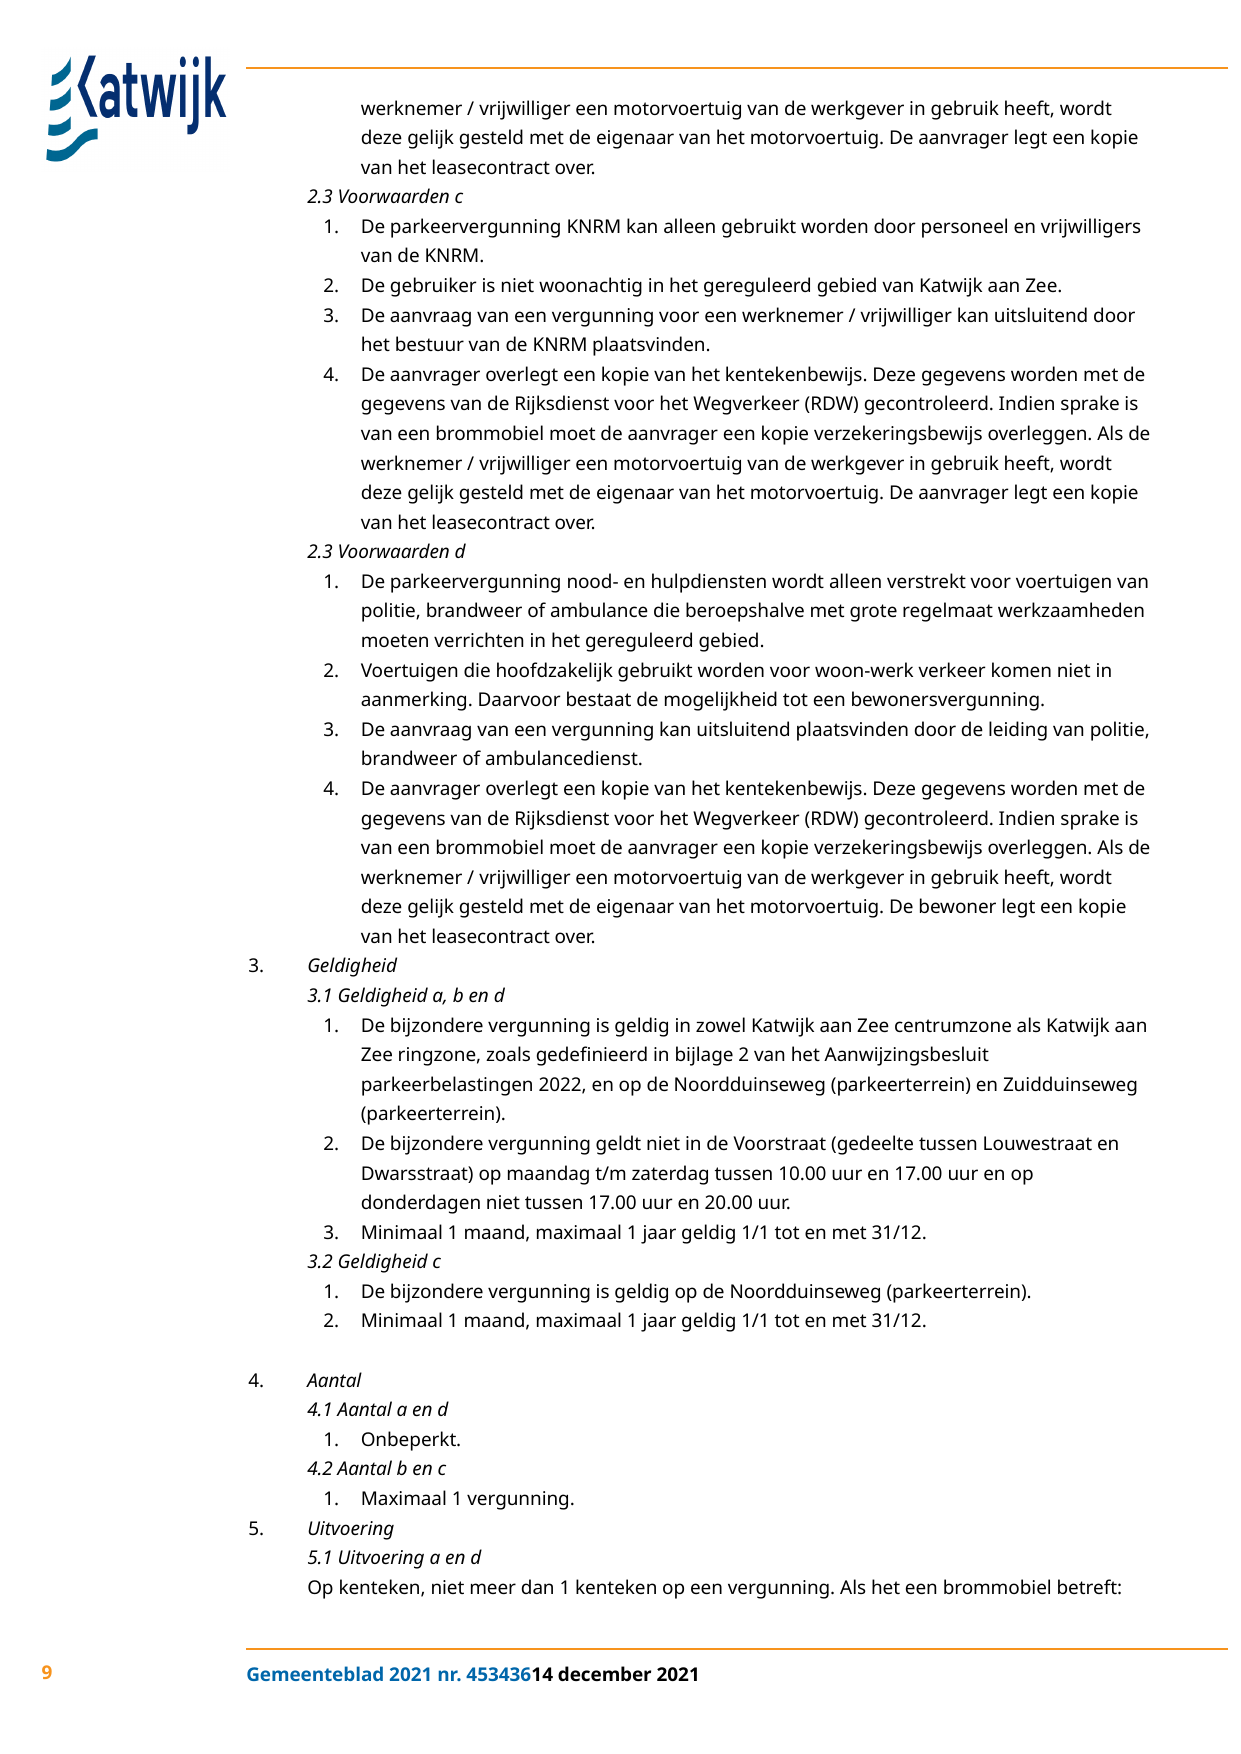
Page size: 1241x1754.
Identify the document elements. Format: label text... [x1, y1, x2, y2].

list 3.2 Geldigheid c [248, 1248, 1152, 1274]
picture [41, 47, 231, 172]
list Voertuigen die hoofdzakelijk gebruikt worden voor woon-werk verkeer komen niet in aanmerking. Daarvoor bestaat de mogelijkheid tot een bewonersvergunning. [323, 657, 1152, 712]
list De aanvraag van een vergunning voor een werknemer / vrijwilliger kan uitsluitend door het bestuur van de KNRM plaatsvinden. [323, 302, 1152, 357]
list De bijzondere vergunning geldt niet in de Voorstraat (gedeelte tussen Louwestraat en Dwarsstraat) op maandag t/m zaterdag tussen 10.00 uur en 17.00 uur en op donderdagen niet tussen 17.00 uur en 20.00 uur. [323, 1130, 1152, 1215]
list Geldigheid [248, 953, 1152, 978]
list werknemer / vrijwilliger een motorvoertuig van de werkgever in gebruik heeft, wordt deze gelijk gesteld met de eigenaar van het motorvoertuig. De aanvrager legt een kopie van het leasecontract over. [323, 95, 1152, 180]
list Uitvoering [248, 1515, 1152, 1541]
list De aanvrager overlegt een kopie van het kentekenbewijs. Deze gegevens worden met de gegevens van de Rijksdienst voor het Wegverkeer (RDW) gecontroleerd. Indien sprake is van een brommobiel moet de aanvrager een kopie verzekeringsbewijs overleggen. Als de werknemer / vrijwilliger een motorvoertuig van de werkgever in gebruik heeft, wordt deze gelijk gesteld met de eigenaar van het motorvoertuig. De bewoner legt een kopie van het leasecontract over. [323, 775, 1152, 949]
list De parkeervergunning nood- en hulpdiensten wordt alleen verstrekt voor voertuigen van politie, brandweer of ambulance die beroepshalve met grote regelmaat werkzaamheden moeten verrichten in het gereguleerd gebied. [323, 568, 1152, 653]
list De parkeervergunning KNRM kan alleen gebruikt worden door personeel en vrijwilligers van de KNRM. [323, 213, 1152, 268]
list Aantal [248, 1367, 1152, 1393]
list Minimaal 1 maand, maximaal 1 jaar geldig 1/1 tot en met 31/12. [323, 1308, 1152, 1333]
list Op kenteken, niet meer dan 1 kenteken op een vergunning. Als het een brommobiel betreft: [248, 1574, 1152, 1600]
list 4.1 Aantal a en d [248, 1396, 1152, 1422]
list Onbeperkt. [323, 1426, 1152, 1452]
list 2.3 Voorwaarden d [248, 538, 1152, 564]
list Maximaal 1 vergunning. [323, 1485, 1152, 1511]
list De gebruiker is niet woonachtig in het gereguleerd gebied van Katwijk aan Zee. [323, 272, 1152, 298]
list De aanvraag van een vergunning kan uitsluitend plaatsvinden door de leiding van politie, brandweer of ambulancedienst. [323, 716, 1152, 771]
list 5.1 Uitvoering a en d [248, 1544, 1152, 1570]
list 3.1 Geldigheid a, b en d [248, 982, 1152, 1008]
list 2.3 Voorwaarden c [248, 183, 1152, 209]
list De bijzondere vergunning is geldig op de Noordduinseweg (parkeerterrein). [323, 1278, 1152, 1304]
list De bijzondere vergunning is geldig in zowel Katwijk aan Zee centrumzone als Katwijk aan Zee ringzone, zoals gedefinieerd in bijlage 2 van het Aanwijzingsbesluit parkeerbelastingen 2022, en op de Noordduinseweg (parkeerterrein) en Zuidduinseweg (parkeerterrein). [323, 1012, 1152, 1126]
list De aanvrager overlegt een kopie van het kentekenbewijs. Deze gegevens worden met de gegevens van de Rijksdienst voor het Wegverkeer (RDW) gecontroleerd. Indien sprake is van een brommobiel moet de aanvrager een kopie verzekeringsbewijs overleggen. Als de werknemer / vrijwilliger een motorvoertuig van de werkgever in gebruik heeft, wordt deze gelijk gesteld met de eigenaar van het motorvoertuig. De aanvrager legt een kopie van het leasecontract over. [323, 361, 1152, 535]
list 4.2 Aantal b en c [248, 1456, 1152, 1481]
list Minimaal 1 maand, maximaal 1 jaar geldig 1/1 tot en met 31/12. [323, 1219, 1152, 1245]
